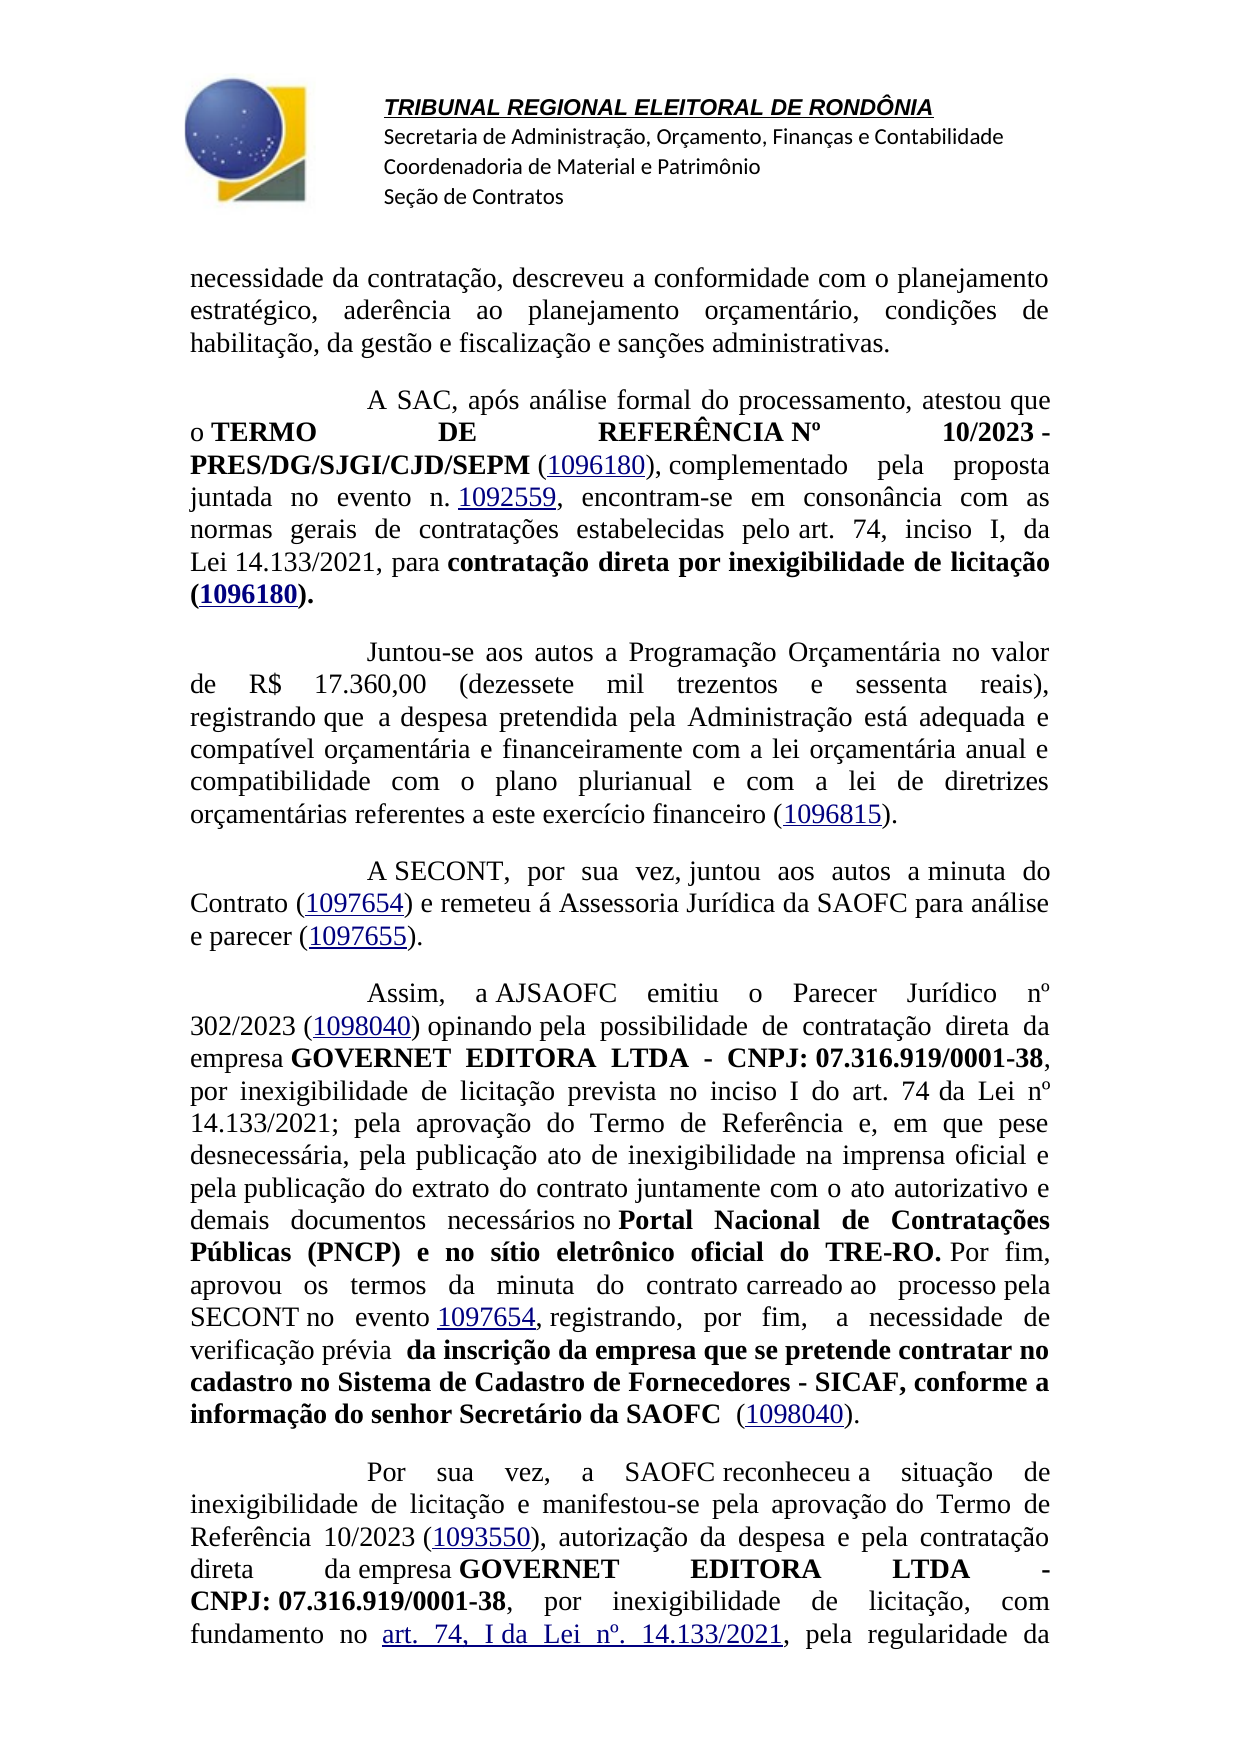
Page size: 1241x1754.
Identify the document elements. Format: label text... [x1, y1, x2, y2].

text necessidade da contratação, descreveu a conformidade com o planejamento estratégico, aderência ao planejamento orçamentário, condições de habilitação, da gestão e fiscalização e sanções administrativas. [190, 261, 1051, 358]
text A SAC, após análise formal do processamento, atestou que o TERMO DE REFERÊNCIA Nº 10/2023 - PRES/DG/SJGI/CJD/SEPM (1096180), complementado pela proposta juntada no evento n. 1092559, encontram-se em consonância com as normas gerais de contratações estabelecidas pelo art. 74, inciso I, da Lei 14.133/2021, para contratação direta por inexigibilidade de licitação (1096180). [190, 383, 1051, 610]
text A SECONT, por sua vez, juntou aos autos a minuta do Contrato (1097654) e remeteu á Assessoria Jurídica da SAOFC para análise e parecer (1097655). [190, 854, 1051, 951]
text Juntou-se aos autos a Programação Orçamentária no valor de R$ 17.360,00 (dezessete mil trezentos e sessenta reais), registrando que a despesa pretendida pela Administração está adequada e compatível orçamentária e financeiramente com a lei orçamentária anual e compatibilidade com o plano plurianual e com a lei de diretrizes orçamentárias referentes a este exercício financeiro (1096815). [190, 635, 1051, 829]
text Por sua vez, a SAOFC reconheceu a situação de inexigibilidade de licitação e manifestou-se pela aprovação do Termo de Referência 10/2023 (1093550), autorização da despesa e pela contratação direta da empresa GOVERNET EDITORA LTDA​​ - CNPJ: 07.316.919/0001-38, por inexigibilidade de licitação, com fundamento no art. 74, I da Lei nº. 14.133/2021, pela regularidade da [190, 1455, 1051, 1649]
text Assim, a AJSAOFC emitiu o Parecer Jurídico nº 302/2023 (1098040) opinando pela possibilidade de contratação direta da empresa GOVERNET EDITORA LTDA​​ - CNPJ: 07.316.919/0001-38, por inexigibilidade de licitação prevista no inciso I do art. 74 da Lei nº 14.133/2021; pela aprovação do Termo de Referência e, em que pese desnecessária, pela publicação ato de inexigibilidade na imprensa oficial e pela publicação do extrato do contrato juntamente com o ato autorizativo e demais documentos necessários no Portal Nacional de Contratações Públicas (PNCP) e no sítio eletrônico oficial do TRE-RO. Por fim, aprovou os termos da minuta do contrato carreado ao processo pela SECONT no evento 1097654, registrando, por fim, a necessidade de verificação prévia da inscrição da empresa que se pretende contratar no cadastro no Sistema de Cadastro de Fornecedores - SICAF, conforme a informação do senhor Secretário da SAOFC (1098040). [190, 976, 1051, 1430]
